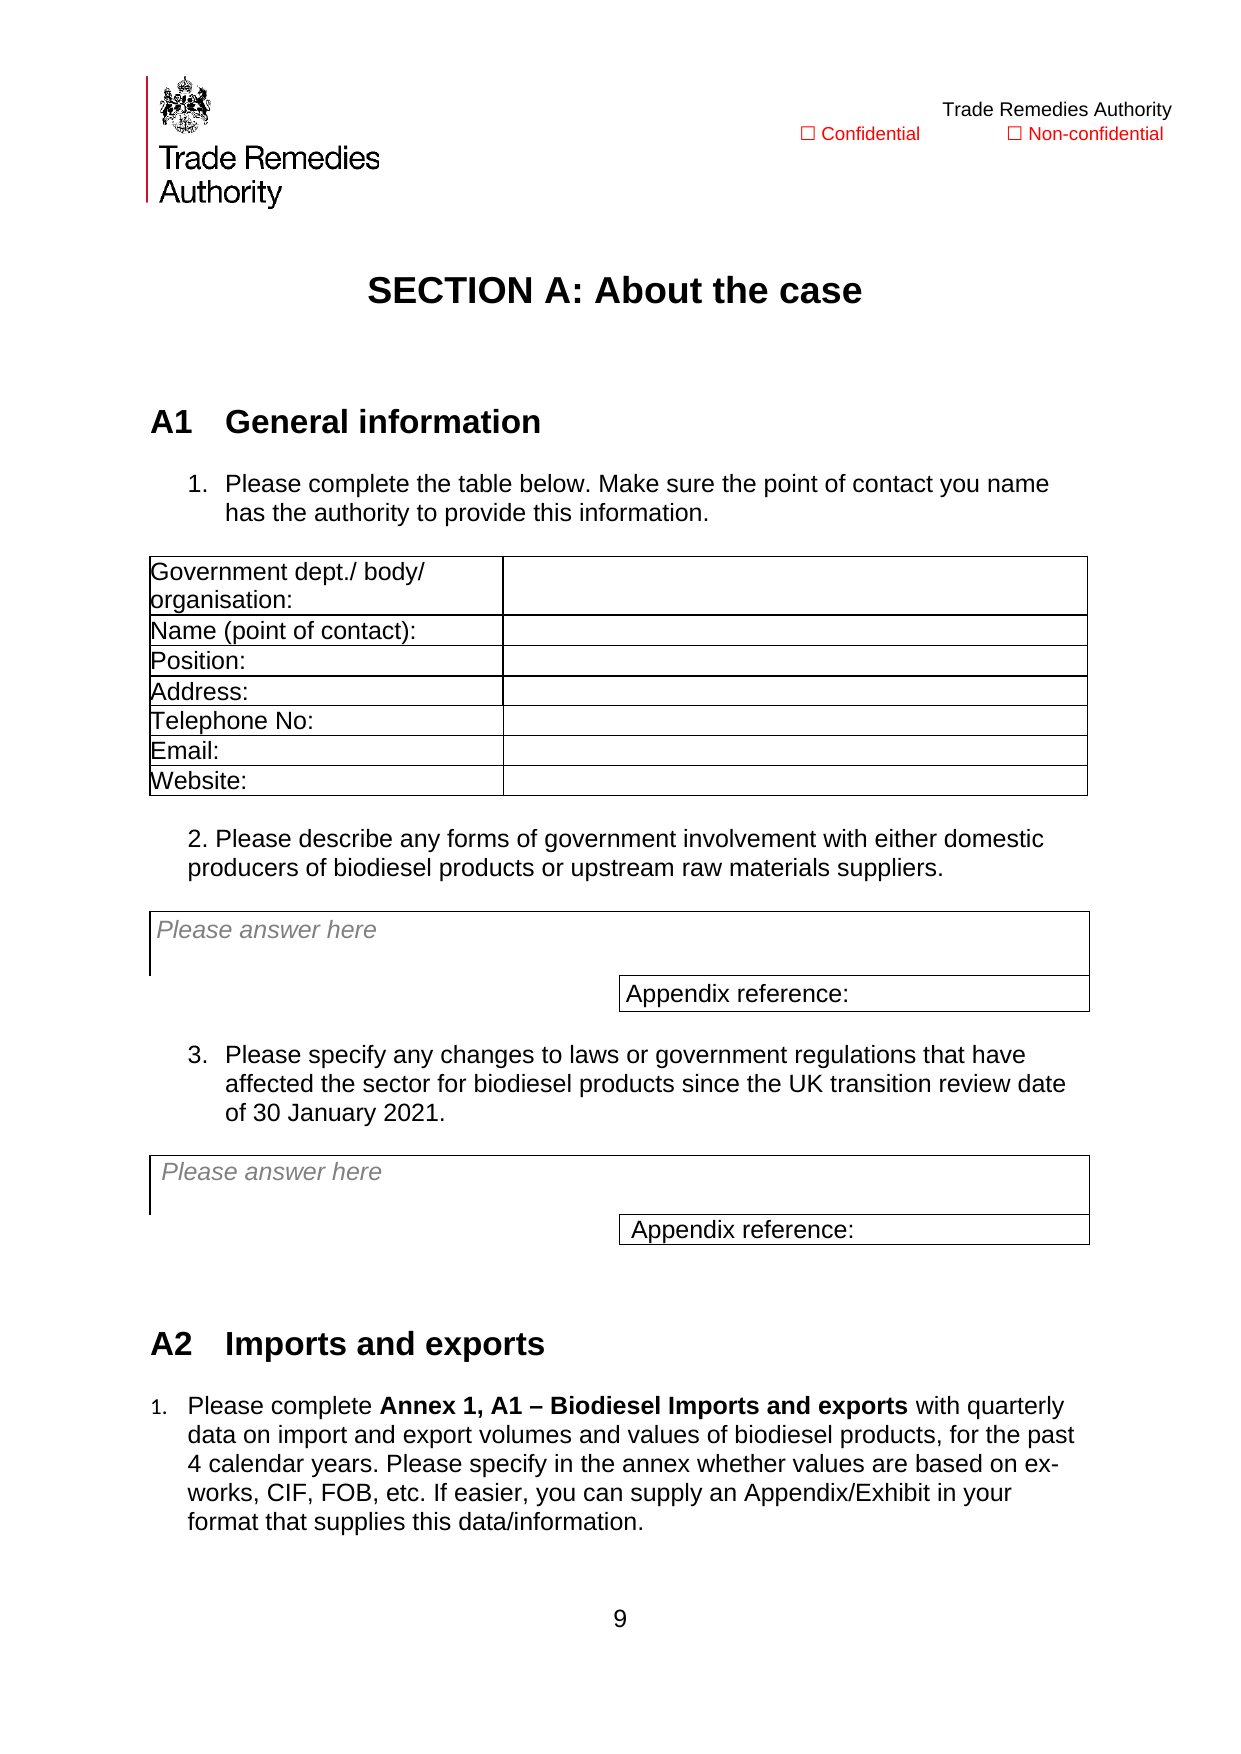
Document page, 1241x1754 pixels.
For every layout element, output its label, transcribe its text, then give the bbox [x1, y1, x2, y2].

table_cell Website: [151, 766, 503, 794]
subtitle A2 Imports and exports [150, 1324, 1090, 1362]
table_cell [504, 677, 1087, 705]
table_cell Appendix reference: [620, 976, 1089, 1011]
table_header [504, 557, 1087, 614]
table_header Please answer here [151, 912, 1089, 975]
table_cell Telephone No: [151, 706, 503, 735]
list Please complete the table below. Make sure the point of contact you name has the authority to provide this information. [187, 469, 1090, 527]
table_cell [504, 646, 1087, 675]
subtitle A1 General information [150, 402, 1090, 441]
list Please specify any changes to laws or government regulations that have affected the sector for biodiesel products since the UK transition review date of 30 January 2021. [187, 1040, 1090, 1127]
table_header Government dept./ body/ organisation: [151, 557, 502, 614]
table_cell Address: [151, 677, 502, 705]
table_cell [504, 706, 1087, 735]
table_cell Appendix reference: [620, 1215, 1089, 1244]
table_cell Name (point of contact): [151, 616, 502, 644]
table_cell Email: [151, 736, 503, 765]
table_cell [504, 766, 1087, 794]
table_cell [504, 736, 1087, 765]
table_cell [150, 976, 619, 1011]
subtitle SECTION A: About the case [150, 268, 1090, 312]
table_cell [150, 1215, 619, 1244]
text 2. Please describe any forms of government involvement with either domestic producers of biodiesel products or upstream raw materials suppliers. [187, 824, 1090, 882]
list Please complete Annex 1, A1 – Biodiesel Imports and exports with quarterly data on import and export volumes and values of biodiesel products, for the past 4 calendar years. Please specify in the annex whether values are based on ex-works, CIF, FOB, etc. If easier, you can supply an Appendix/Exhibit in your format that supplies this data/information. [150, 1391, 1090, 1535]
table_cell [504, 616, 1087, 644]
table_cell Position: [151, 646, 502, 675]
table_header Please answer here [151, 1156, 1089, 1214]
